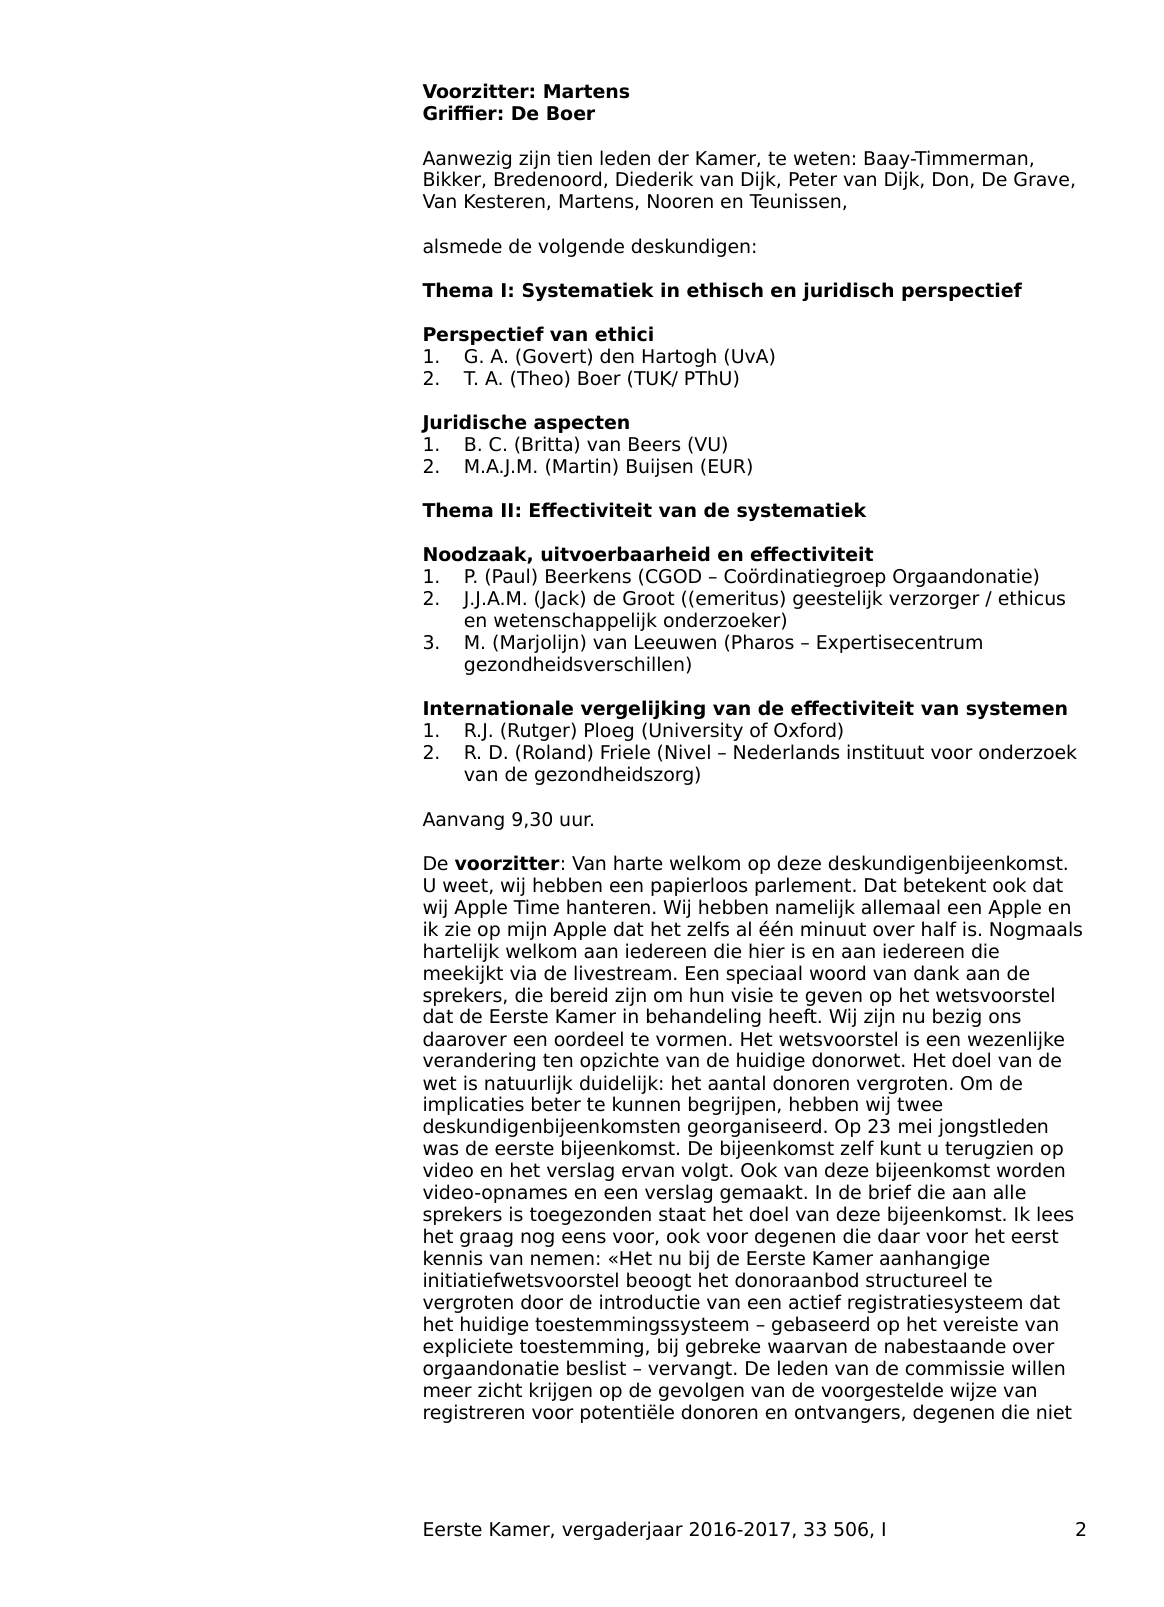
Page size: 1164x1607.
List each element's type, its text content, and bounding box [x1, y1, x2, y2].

subtitle Perspectief van ethici [422, 324, 1087, 346]
text 2. J.J.A.M. (Jack) de Groot ((emeritus) geestelijk verzorger / ethicus en wetenschappelijk onderzoeker) [422, 588, 1087, 632]
text 1. B. C. (Britta) van Beers (VU) [422, 434, 1087, 456]
subtitle Juridische aspecten [422, 412, 1087, 434]
text 1. R.J. (Rutger) Ploeg (University of Oxford) [422, 720, 1087, 742]
text Aanwezig zijn tien leden der Kamer, te weten: Baay-Timmerman, Bikker, Bredenoord, Diederik van Dijk, Peter van Dijk, Don, De Grave, Van Kesteren, Martens, Nooren en Teunissen, [422, 147, 1087, 213]
text 2. T. A. (Theo) Boer (TUK/ PThU) [422, 368, 1087, 390]
text De voorzitter: Van harte welkom op deze deskundigenbijeenkomst. U weet, wij hebben een papierloos parlement. Dat betekent ook dat wij Apple Time hanteren. Wij hebben namelijk allemaal een Apple en ik zie op mijn Apple dat het zelfs al één minuut over half is. Nogmaals hartelijk welkom aan iedereen die hier is en aan iedereen die meekijkt via de livestream. Een speciaal woord van dank aan de sprekers, die bereid zijn om hun visie te geven op het wetsvoorstel dat de Eerste Kamer in behandeling heeft. Wij zijn nu bezig ons daarover een oordeel te vormen. Het wetsvoorstel is een wezenlijke verandering ten opzichte van de huidige donorwet. Het doel van de wet is natuurlijk duidelijk: het aantal donoren vergroten. Om de implicaties beter te kunnen begrijpen, hebben wij twee deskundigenbijeenkomsten georganiseerd. Op 23 mei jongstleden was de eerste bijeenkomst. De bijeenkomst zelf kunt u terugzien op video en het verslag ervan volgt. Ook van deze bijeenkomst worden video-opnames en een verslag gemaakt. In de brief die aan alle sprekers is toegezonden staat het doel van deze bijeenkomst. Ik lees het graag nog eens voor, ook voor degenen die daar voor het eerst kennis van nemen: «Het nu bij de Eerste Kamer aanhangige initiatiefwetsvoorstel beoogt het donoraanbod structureel te vergroten door de introductie van een actief registratiesysteem dat het huidige toestemmingssysteem – gebaseerd op het vereiste van expliciete toestemming, bij gebreke waarvan de nabestaande over orgaandonatie beslist – vervangt. De leden van de commissie willen meer zicht krijgen op de gevolgen van de voorgestelde wijze van registreren voor potentiële donoren en ontvangers, degenen die niet [422, 853, 1087, 1424]
subtitle Thema II: Effectiviteit van de systematiek [422, 500, 1087, 522]
text 1. G. A. (Govert) den Hartogh (UvA) [422, 346, 1087, 368]
subtitle Thema I: Systematiek in ethisch en juridisch perspectief [422, 280, 1087, 302]
text Voorzitter: Martens [422, 81, 1087, 103]
text 2. M.A.J.M. (Martin) Buijsen (EUR) [422, 456, 1087, 478]
text Aanvang 9,30 uur. [422, 808, 1087, 830]
subtitle Noodzaak, uitvoerbaarheid en effectiviteit [422, 544, 1087, 566]
text 2. R. D. (Roland) Friele (Nivel – Nederlands instituut voor onderzoek van de gezondheidszorg) [422, 742, 1087, 786]
text 1. P. (Paul) Beerkens (CGOD – Coördinatiegroep Orgaandonatie) [422, 566, 1087, 588]
text Griffier: De Boer [422, 103, 1087, 125]
text 3. M. (Marjolijn) van Leeuwen (Pharos – Expertisecentrum gezondheidsverschillen) [422, 632, 1087, 676]
subtitle Internationale vergelijking van de effectiviteit van systemen [422, 698, 1087, 720]
text alsmede de volgende deskundigen: [422, 236, 1087, 257]
